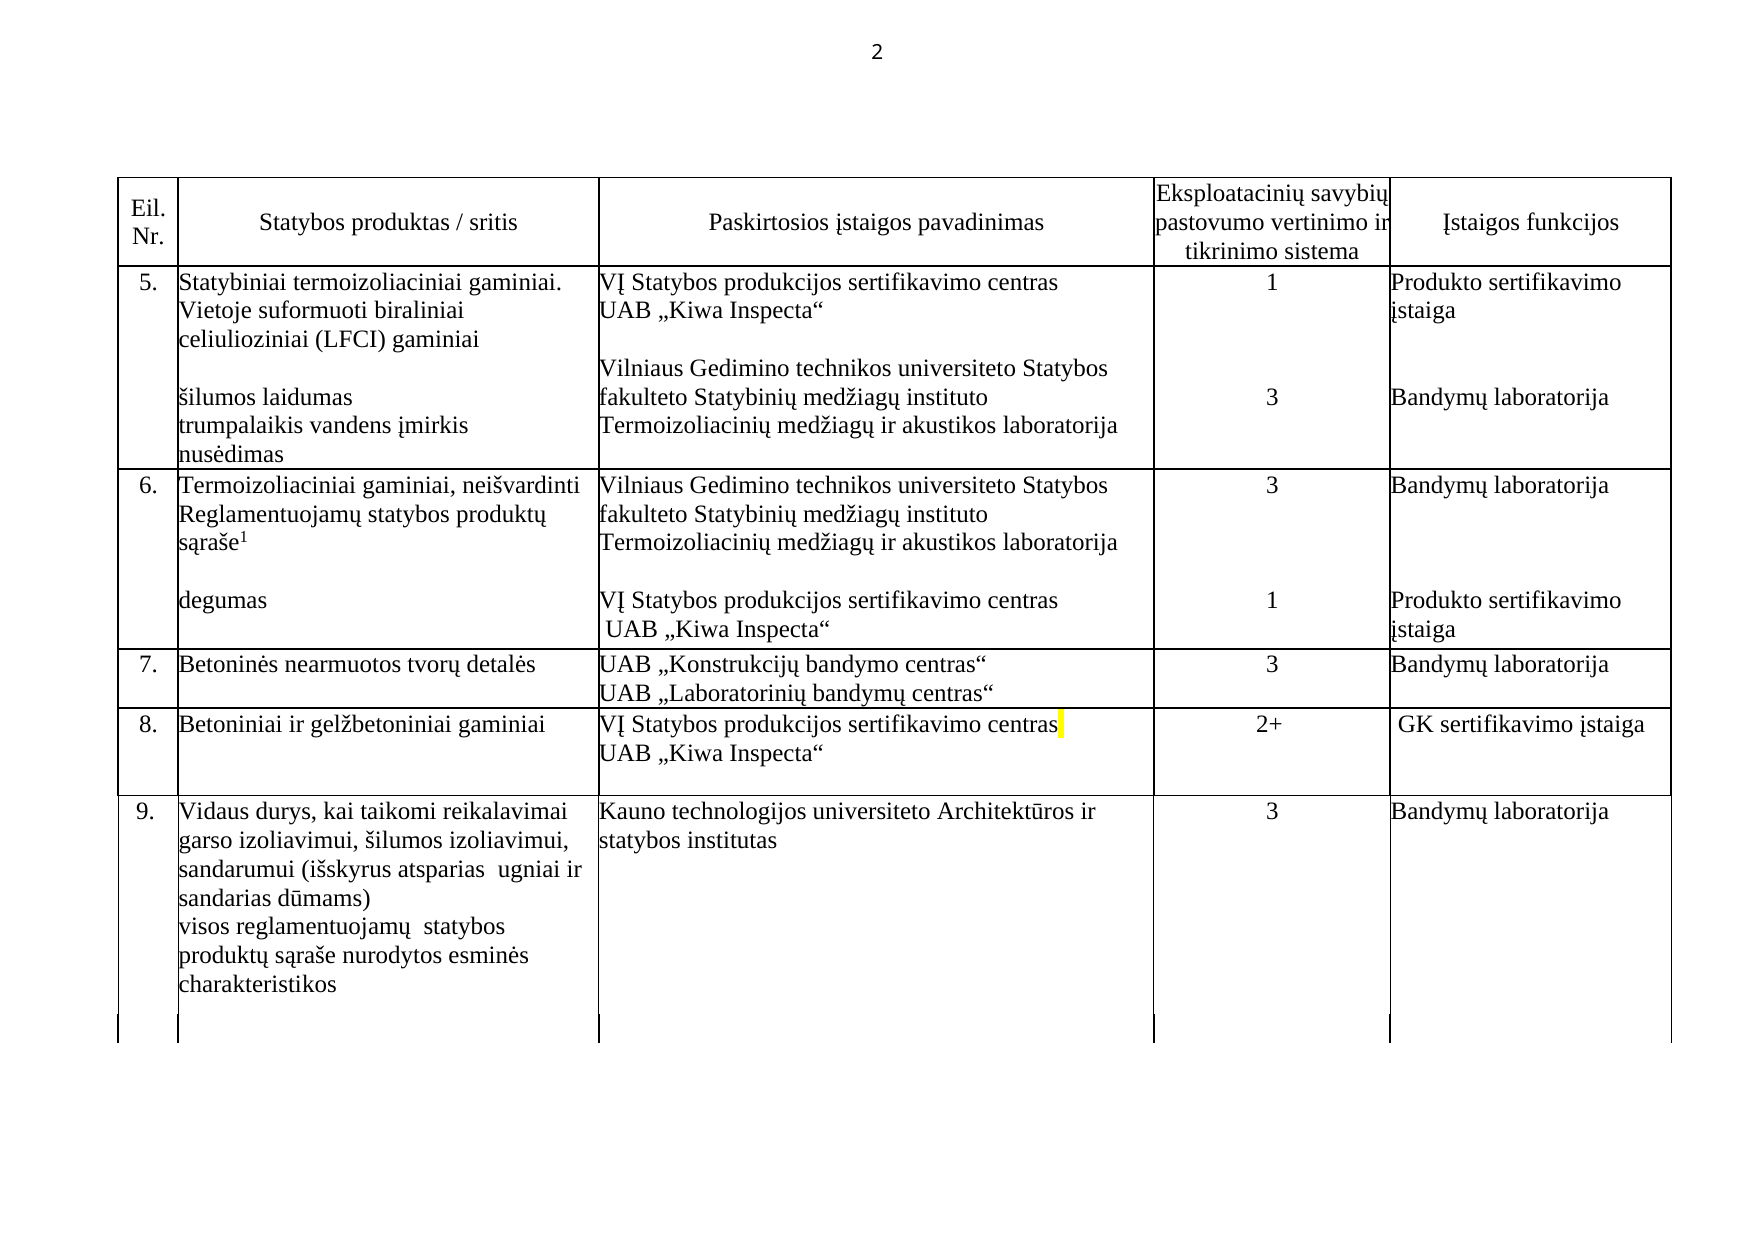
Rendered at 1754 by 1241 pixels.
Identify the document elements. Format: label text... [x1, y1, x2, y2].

table_header Statybos produktas / sritis [179, 178, 598, 264]
table_header Eil. Nr. [119, 178, 177, 264]
table_cell VĮ Statybos produkcijos sertifikavimo centras UAB „Kiwa Inspecta“ Vilniaus Gedimino technikos universiteto Statybos fakulteto Statybinių medžiagų instituto Termoizoliacinių medžiagų ir akustikos laboratorija [600, 267, 1153, 468]
table_cell [1155, 1014, 1389, 1043]
table_cell 9. [119, 796, 178, 1014]
table_cell Termoizoliaciniai gaminiai, neišvardinti Reglamentuojamų statybos produktų sąraše1 degumas [179, 470, 598, 647]
table_header Eksploatacinių savybių pastovumo vertinimo ir tikrinimo sistema [1155, 178, 1389, 264]
table_cell 7. [119, 650, 177, 707]
table_cell UAB „Konstrukcijų bandymo centras“ UAB „Laboratorinių bandymų centras“ [600, 650, 1153, 707]
table_cell Statybiniai termoizoliaciniai gaminiai. Vietoje suformuoti biraliniai celiulioziniai (LFCI) gaminiai šilumos laidumas trumpalaikis vandens įmirkis nusėdimas [179, 267, 598, 468]
table_cell 3 [1155, 650, 1389, 707]
table_header Paskirtosios įstaigos pavadinimas [600, 178, 1153, 264]
table_cell Betoninės nearmuotos tvorų detalės [179, 650, 598, 707]
table_cell 8. [119, 709, 177, 795]
table_cell 5. [119, 267, 177, 468]
table_cell 6. [119, 470, 177, 647]
table_cell Vidaus durys, kai taikomi reikalavimai garso izoliavimui, šilumos izoliavimui, sandarumui (išskyrus atsparias ugniai ir sandarias dūmams) visos reglamentuojamų statybos produktų sąraše nurodytos esminės charakteristikos [179, 796, 598, 1014]
table_cell [119, 1014, 177, 1043]
table_cell GK sertifikavimo įstaiga [1391, 709, 1670, 795]
table_cell Bandymų laboratorija Produkto sertifikavimo įstaiga [1391, 470, 1670, 647]
table_cell [1391, 1014, 1671, 1043]
table_cell Vilniaus Gedimino technikos universiteto Statybos fakulteto Statybinių medžiagų instituto Termoizoliacinių medžiagų ir akustikos laboratorija VĮ Statybos produkcijos sertifikavimo centras UAB „Kiwa Inspecta“ [600, 470, 1153, 647]
table_cell Betoniniai ir gelžbetoniniai gaminiai [179, 709, 598, 795]
table_cell Bandymų laboratorija [1391, 796, 1671, 1014]
table_cell 3 1 [1155, 470, 1389, 647]
table_cell VĮ Statybos produkcijos sertifikavimo centras UAB „Kiwa Inspecta“ [600, 709, 1153, 795]
table_cell 1 3 [1155, 267, 1389, 468]
table_cell [600, 1014, 1153, 1043]
table_cell Produkto sertifikavimo įstaiga Bandymų laboratorija [1391, 267, 1670, 468]
table_cell 3 [1154, 796, 1390, 1014]
table_cell Bandymų laboratorija [1391, 650, 1670, 707]
table_header Įstaigos funkcijos [1391, 178, 1670, 264]
table_cell 2+ [1155, 709, 1389, 795]
table_cell Kauno technologijos universiteto Architektūros ir statybos institutas [599, 796, 1153, 1014]
table_cell [179, 1014, 598, 1043]
